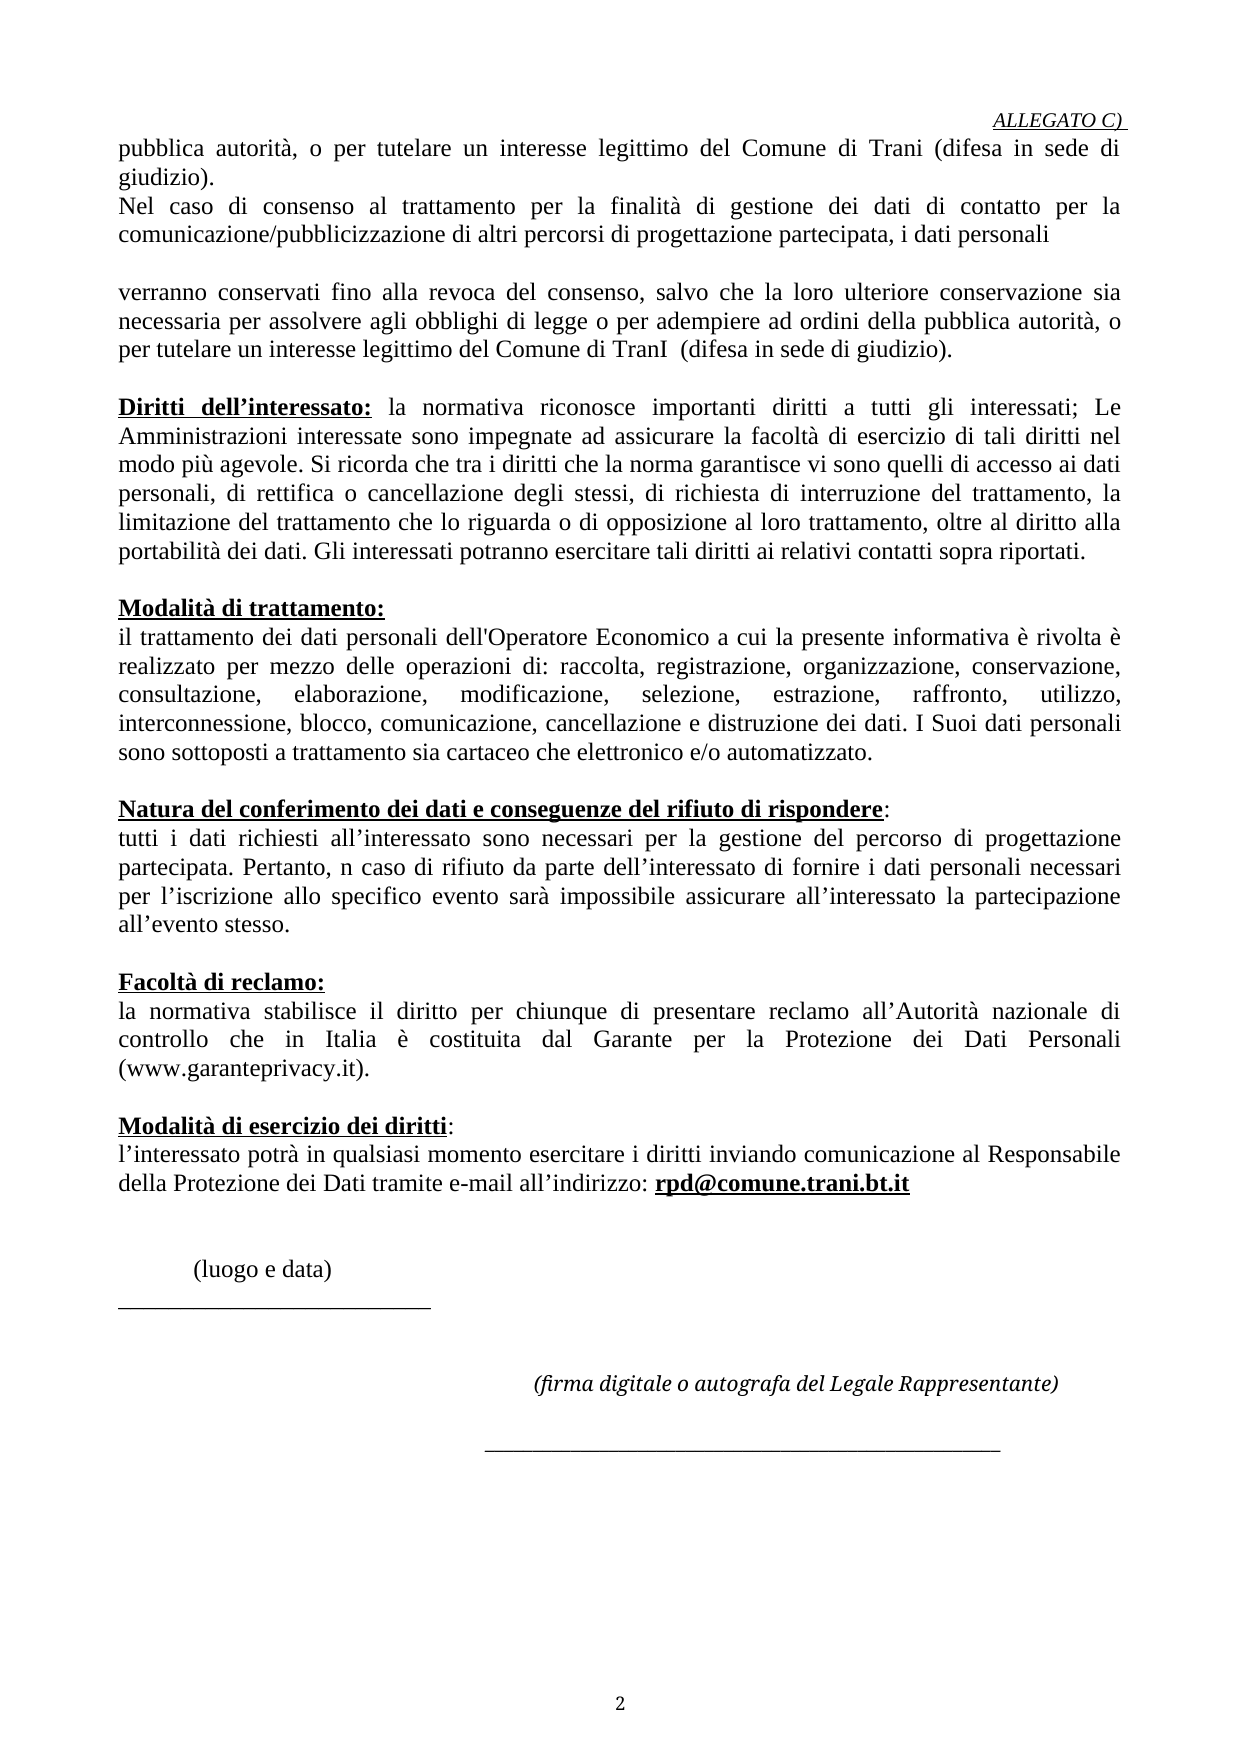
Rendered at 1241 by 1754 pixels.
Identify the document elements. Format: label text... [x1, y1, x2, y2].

text Diritti dell’interessato: la normativa riconosce importanti diritti a tutti gli interessati; Le Amministrazioni interessate sono impegnate ad assicurare la facoltà di esercizio di tali diritti nel modo più agevole. Si ricorda che tra i diritti che la norma garantisce vi sono quelli di accesso ai dati personali, di rettifica o cancellazione degli stessi, di richiesta di interruzione del trattamento, la limitazione del trattamento che lo riguarda o di opposizione al loro trattamento, oltre al diritto alla portabilità dei dati. Gli interessati potranno esercitare tali diritti ai relativi contatti sopra riportati. [118, 392, 1122, 564]
text Natura del conferimento dei dati e conseguenze del rifiuto di rispondere: [118, 794, 1122, 823]
text (firma digitale o autografa del Legale Rappresentante) [118, 1369, 1122, 1398]
text Nel caso di consenso al trattamento per la finalità di gestione dei dati di contatto per la comunicazione/pubblicizzazione di altri percorsi di progettazione partecipata, i dati personali [118, 191, 1122, 248]
text l’interessato potrà in qualsiasi momento esercitare i diritti inviando comunicazione al Responsabile della Protezione dei Dati tramite e-mail all’indirizzo: rpd@comune.trani.bt.it [118, 1139, 1122, 1197]
text pubblica autorità, o per tutelare un interesse legittimo del Comune di Trani (difesa in sede di giudizio). [118, 133, 1122, 191]
text Modalità di trattamento: [118, 593, 1122, 622]
text la normativa stabilisce il diritto per chiunque di presentare reclamo all’Autorità nazionale di controllo che in Italia è costituita dal Garante per la Protezione dei Dati Personali (www.garanteprivacy.it). [118, 996, 1122, 1082]
text Modalità di esercizio dei diritti: [118, 1111, 1122, 1139]
text _________________________ [118, 1283, 1122, 1341]
text tutti i dati richiesti all’interessato sono necessari per la gestione del percorso di progettazione partecipata. Pertanto, n caso di rifiuto da parte dell’interessato di fornire i dati personali necessari per l’iscrizione allo specifico evento sarà impossibile assicurare all’interessato la partecipazione all’evento stesso. [118, 823, 1122, 938]
text Facoltà di reclamo: [118, 967, 1122, 996]
text ______________________________________________________ [118, 1427, 1122, 1455]
text verranno conservati fino alla revoca del consenso, salvo che la loro ulteriore conservazione sia necessaria per assolvere agli obblighi di legge o per adempiere ad ordini della pubblica autorità, o per tutelare un interesse legittimo del Comune di TranI (difesa in sede di giudizio). [118, 277, 1122, 363]
text (luogo e data) [118, 1254, 1122, 1283]
text il trattamento dei dati personali dell'Operatore Economico a cui la presente informativa è rivolta è realizzato per mezzo delle operazioni di: raccolta, registrazione, organizzazione, conservazione, consultazione, elaborazione, modificazione, selezione, estrazione, raffronto, utilizzo, interconnessione, blocco, comunicazione, cancellazione e distruzione dei dati. I Suoi dati personali sono sottoposti a trattamento sia cartaceo che elettronico e/o automatizzato. [118, 622, 1122, 766]
